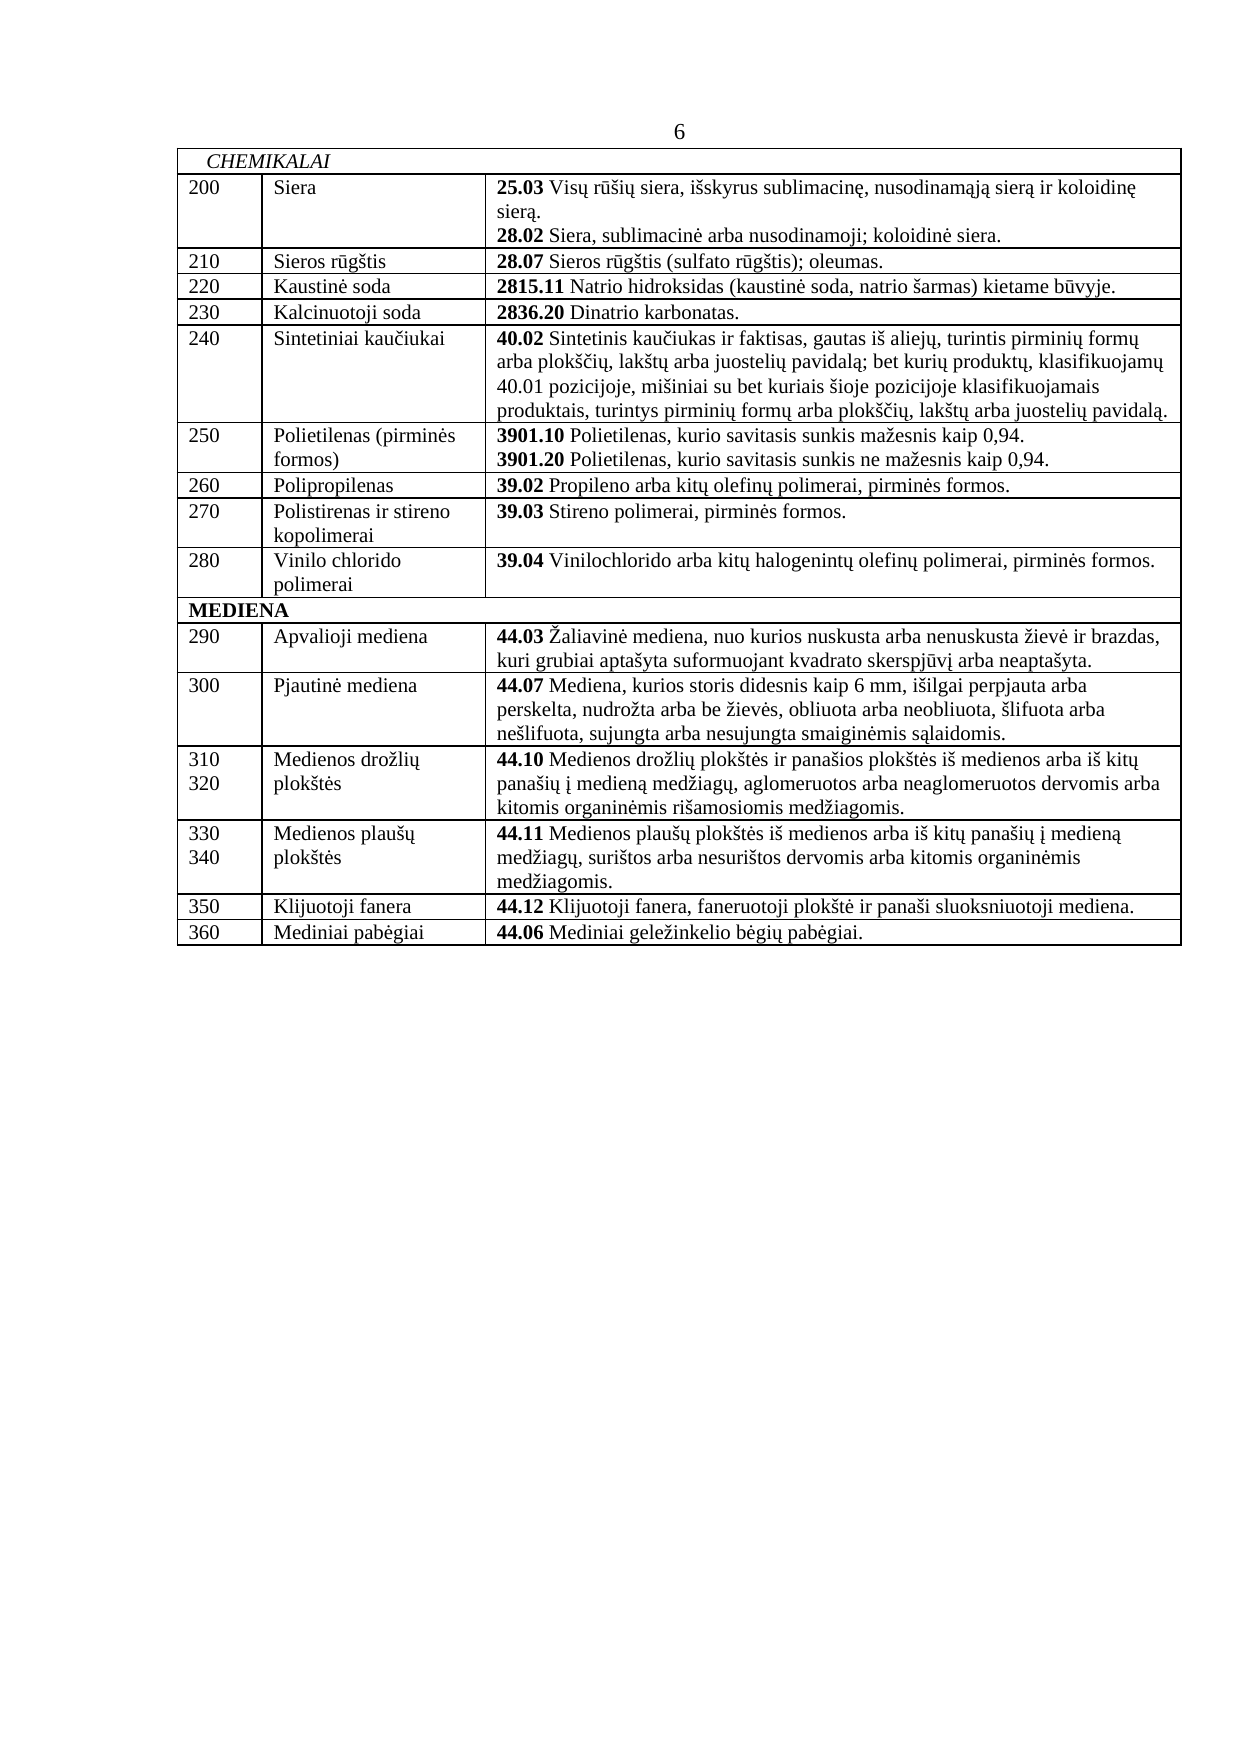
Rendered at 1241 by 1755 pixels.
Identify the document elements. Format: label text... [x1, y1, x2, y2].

table_cell 2836.20 Dinatrio karbonatas. [486, 300, 1180, 324]
table_cell 360 [178, 920, 261, 944]
table_cell 2815.11 Natrio hidroksidas (kaustinė soda, natrio šarmas) kietame būvyje. [486, 274, 1180, 298]
table_cell Mediniai pabėgiai [263, 920, 485, 944]
table_cell 350 [178, 895, 261, 918]
table_cell Pjautinė mediena [263, 673, 485, 745]
table_cell 200 [178, 175, 261, 247]
table_cell 39.03 Stireno polimerai, pirminės formos. [486, 499, 1180, 547]
table_cell Polistirenas ir stireno kopolimerai [263, 499, 485, 547]
table_cell Sintetiniai kaučiukai [263, 326, 485, 422]
table_cell 44.06 Mediniai geležinkelio bėgių pabėgiai. [486, 920, 1180, 944]
table_cell MEDIENA [178, 598, 1180, 622]
table_cell 39.02 Propileno arba kitų olefinų polimerai, pirminės formos. [486, 473, 1180, 497]
table_cell Kaustinė soda [263, 274, 485, 298]
table_cell 25.03 Visų rūšių siera, išskyrus sublimacinę, nusodinamąją sierą ir koloidinę sierą. 28.02 Siera, sublimacinė arba nusodinamoji; koloidinė siera. [486, 175, 1180, 247]
table_cell 240 [178, 326, 261, 422]
table_cell 260 [178, 473, 261, 497]
table_cell Medienos drožlių plokštės [263, 747, 485, 819]
table_cell 330 340 [178, 821, 261, 893]
table_cell Siera [263, 175, 485, 247]
table_cell 39.04 Vinilochlorido arba kitų halogenintų olefinų polimerai, pirminės formos. [486, 548, 1180, 596]
table_cell Polietilenas (pirminės formos) [263, 423, 485, 471]
table_cell CHEMIKALAI [178, 149, 1180, 173]
table_cell Kalcinuotoji soda [263, 300, 485, 324]
table_cell 210 [178, 249, 261, 273]
table_cell 300 [178, 673, 261, 745]
table_cell Vinilo chlorido polimerai [263, 548, 485, 596]
table_cell Sieros rūgštis [263, 249, 485, 273]
table_cell 290 [178, 624, 261, 672]
table_cell 280 [178, 548, 261, 596]
table_cell 44.07 Mediena, kurios storis didesnis kaip 6 mm, išilgai perpjauta arba perskelta, nudrožta arba be žievės, obliuota arba neobliuota, šlifuota arba nešlifuota, sujungta arba nesujungta smaiginėmis sąlaidomis. [486, 673, 1180, 745]
table_cell 3901.10 Polietilenas, kurio savitasis sunkis mažesnis kaip 0,94. 3901.20 Polietilenas, kurio savitasis sunkis ne mažesnis kaip 0,94. [486, 423, 1180, 471]
table_cell 270 [178, 499, 261, 547]
table_cell 44.12 Klijuotoji fanera, faneruotoji plokštė ir panaši sluoksniuotoji mediena. [486, 895, 1180, 918]
table_cell 44.11 Medienos plaušų plokštės iš medienos arba iš kitų panašių į medieną medžiagų, surištos arba nesurištos dervomis arba kitomis organinėmis medžiagomis. [486, 821, 1180, 893]
table_cell 310 320 [178, 747, 261, 819]
table_cell Medienos plaušų plokštės [263, 821, 485, 893]
table_cell 40.02 Sintetinis kaučiukas ir faktisas, gautas iš aliejų, turintis pirminių formų arba plokščių, lakštų arba juostelių pavidalą; bet kurių produktų, klasifikuojamų 40.01 pozicijoje, mišiniai su bet kuriais šioje pozicijoje klasifikuojamais produktais, turintys pirminių formų arba plokščių, lakštų arba juostelių pavidalą. [486, 326, 1180, 422]
table_cell 220 [178, 274, 261, 298]
table_cell 250 [178, 423, 261, 471]
table_cell 230 [178, 300, 261, 324]
table_cell Klijuotoji fanera [263, 895, 485, 918]
table_cell 44.03 Žaliavinė mediena, nuo kurios nuskusta arba nenuskusta žievė ir brazdas, kuri grubiai aptašyta suformuojant kvadrato skerspjūvį arba neaptašyta. [486, 624, 1180, 672]
table_cell 28.07 Sieros rūgštis (sulfato rūgštis); oleumas. [486, 249, 1180, 273]
table_cell Polipropilenas [263, 473, 485, 497]
table_cell Apvalioji mediena [263, 624, 485, 672]
table_cell 44.10 Medienos drožlių plokštės ir panašios plokštės iš medienos arba iš kitų panašių į medieną medžiagų, aglomeruotos arba neaglomeruotos dervomis arba kitomis organinėmis rišamosiomis medžiagomis. [486, 747, 1180, 819]
